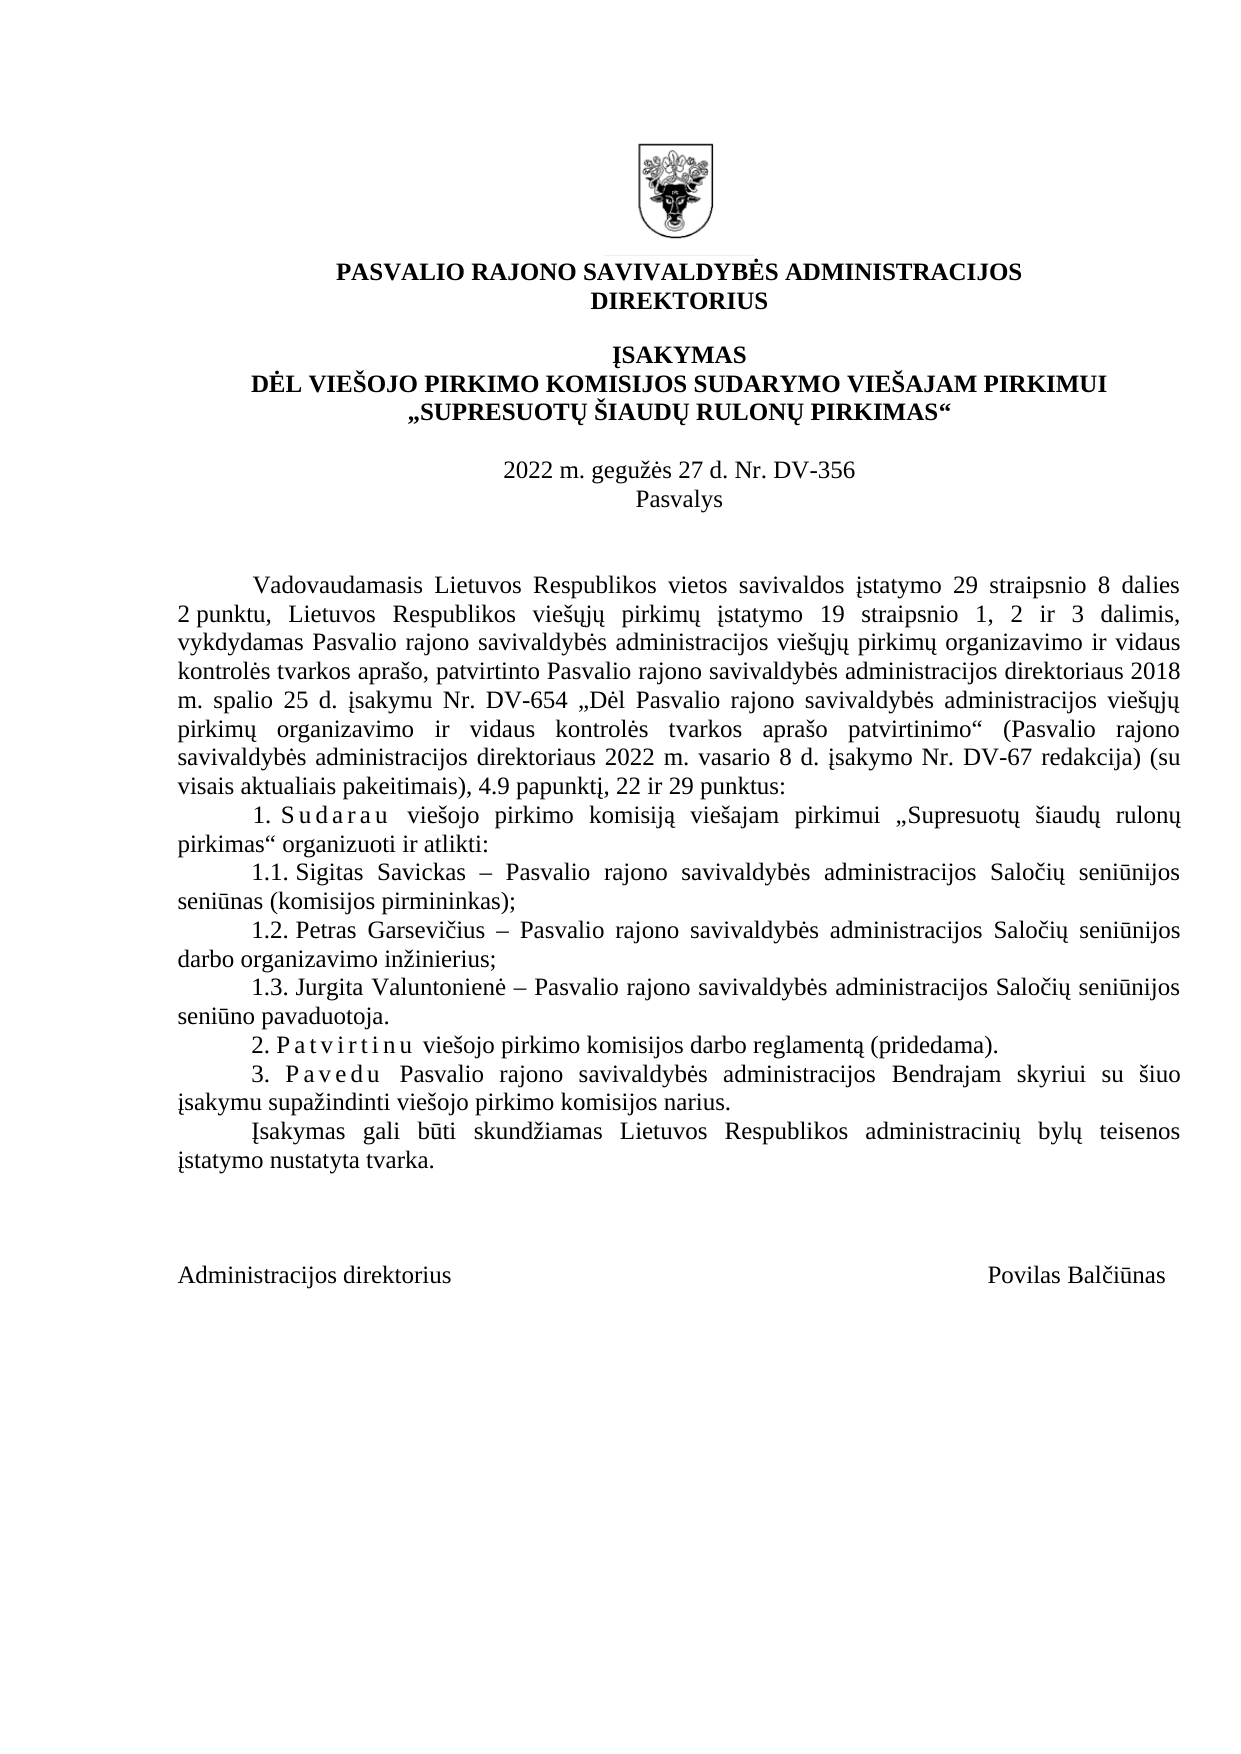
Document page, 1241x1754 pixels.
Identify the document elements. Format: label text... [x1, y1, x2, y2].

text 2. Patvirtinu viešojo pirkimo komisijos darbo reglamentą (pridedama). [251, 1030, 1181, 1059]
text 1.3. Jurgita Valuntonienė – Pasvalio rajono savivaldybės administracijos Saločių seniūnijos seniūno pavaduotoja. [177, 972, 1181, 1030]
text 1. Sudarau viešojo pirkimo komisiją viešajam pirkimui „Supresuotų šiaudų rulonų pirkimas“ organizuoti ir atlikti: [177, 800, 1181, 857]
text įsakymas [177, 340, 1181, 369]
text 3. Pavedu Pasvalio rajono savivaldybės administracijos Bendrajam skyriui su šiuo įsakymu supažindinti viešojo pirkimo komisijos narius. [177, 1059, 1181, 1116]
text Pasvalio rajono savivaldybės administracijos [177, 257, 1181, 286]
text 1.1. Sigitas Savickas – Pasvalio rajono savivaldybės administracijos Saločių seniūnijos seniūnas (komisijos pirmininkas); [177, 857, 1181, 915]
text Administracijos direktorius Povilas Balčiūnas [177, 1260, 1181, 1289]
text Įsakymas gali būti skundžiamas Lietuvos Respublikos administracinių bylų teisenos įstatymo nustatyta tvarka. [177, 1116, 1181, 1174]
text 1.2. Petras Garsevičius – Pasvalio rajono savivaldybės administracijos Saločių seniūnijos darbo organizavimo inžinierius; [177, 915, 1181, 972]
text direktorius [177, 286, 1181, 314]
text Vadovaudamasis Lietuvos Respublikos vietos savivaldos įstatymo 29 straipsnio 8 dalies 2 punktu, Lietuvos Respublikos viešųjų pirkimų įstatymo 19 straipsnio 1, 2 ir 3 dalimis, vykdydamas Pasvalio rajono savivaldybės administracijos viešųjų pirkimų organizavimo ir vidaus kontrolės tvarkos aprašo, patvirtinto Pasvalio rajono savivaldybės administracijos direktoriaus 2018 m. spalio 25 d. įsakymu Nr. DV-654 „Dėl Pasvalio rajono savivaldybės administracijos viešųjų pirkimų organizavimo ir vidaus kontrolės tvarkos aprašo patvirtinimo“ (Pasvalio rajono savivaldybės administracijos direktoriaus 2022 m. vasario 8 d. įsakymo Nr. DV-67 redakcija) (su visais aktualiais pakeitimais), 4.9 papunktį, 22 ir 29 punktus: [177, 570, 1181, 800]
text DĖL VIEŠOJO PIRKIMO KOMISIJOS SUDARYMO viešajam pirkimui „SUPRESUOTŲ ŠIAUDŲ RULONŲ PIRKIMAS“ [177, 369, 1181, 426]
text 2022 m. gegužės 27 d. Nr. DV-356 [177, 455, 1181, 484]
text Pasvalys [177, 484, 1181, 512]
